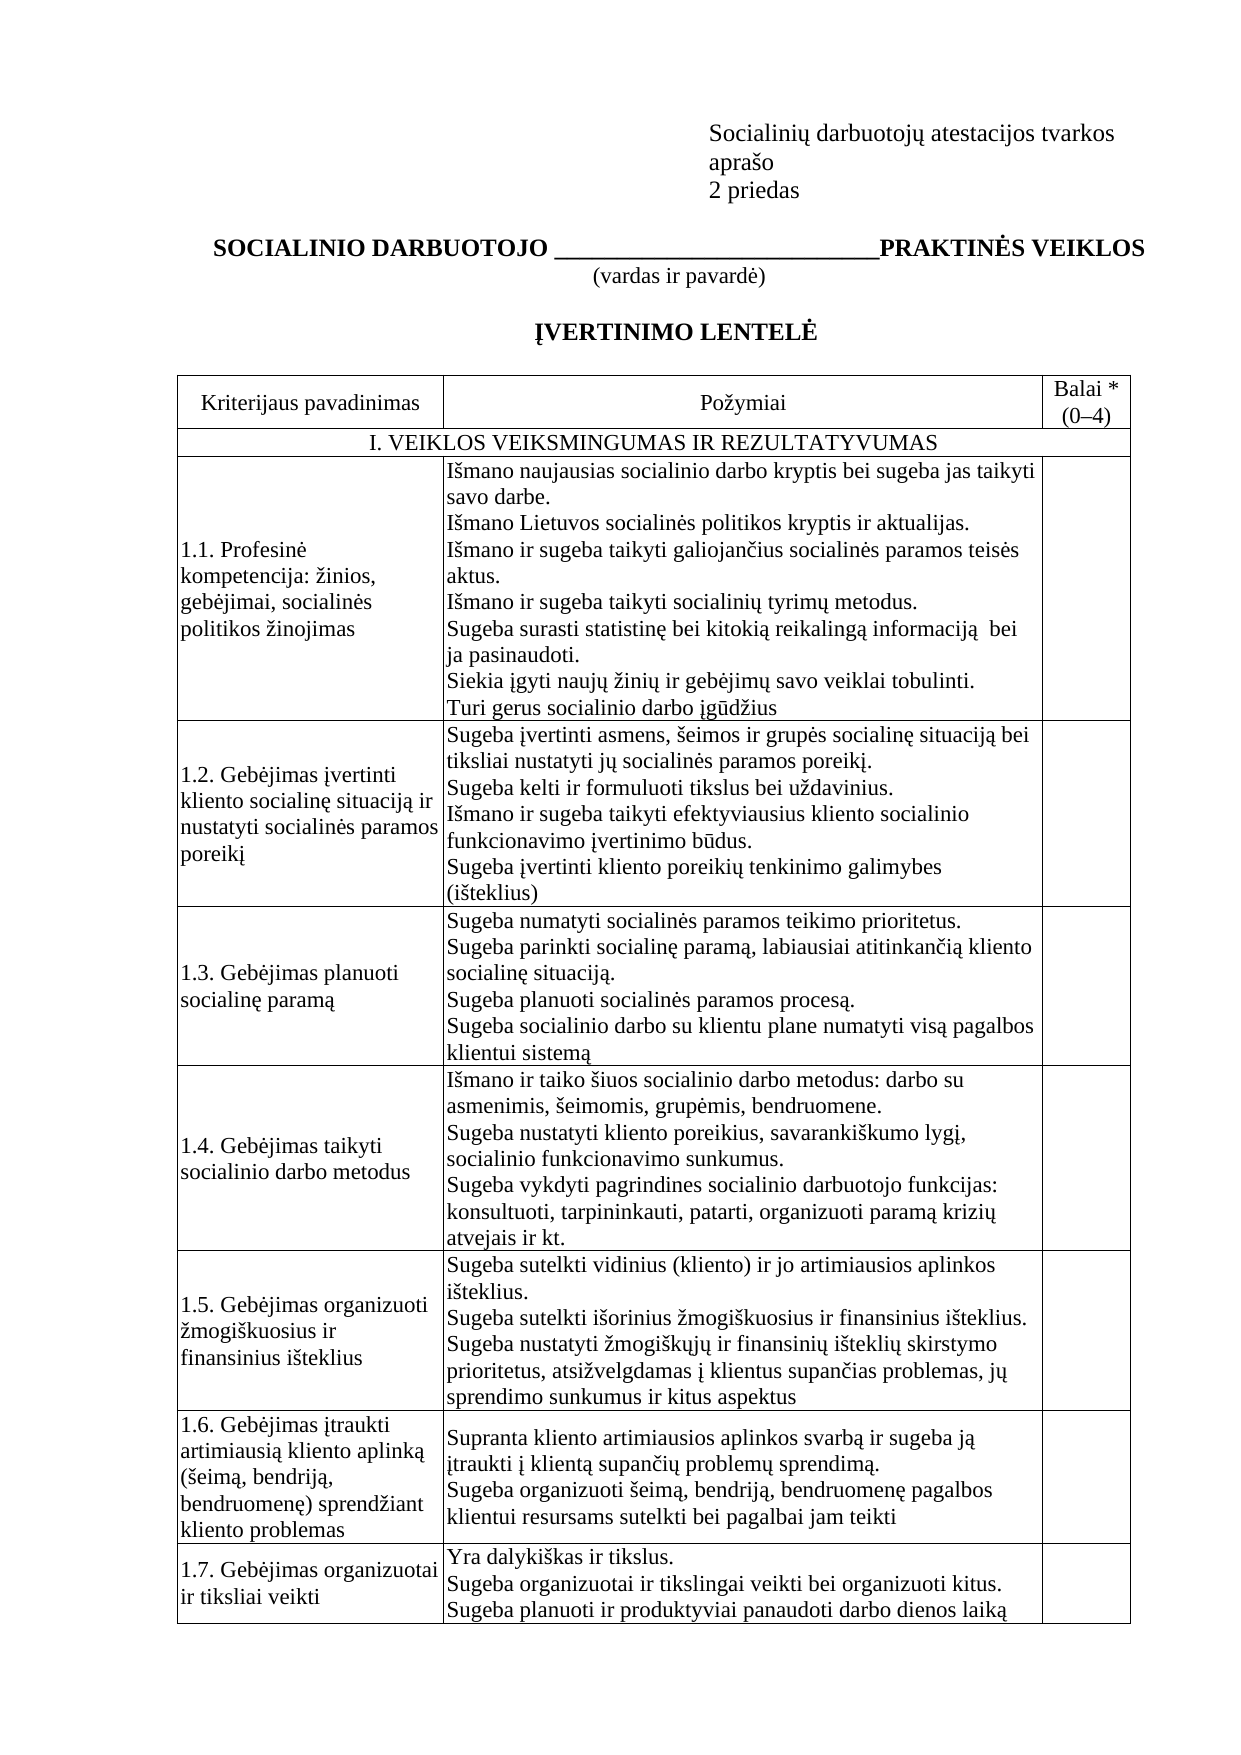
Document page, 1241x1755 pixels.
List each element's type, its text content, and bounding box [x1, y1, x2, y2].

table_cell [1043, 907, 1130, 1065]
text (vardas ir pavardė) [177, 262, 1181, 288]
table_cell Sugeba sutelkti vidinius (kliento) ir jo artimiausios aplinkos išteklius. Sugeba sutelkti išorinius žmogiškuosius ir finansinius išteklius. Sugeba nustatyti žmogiškųjų ir finansinių išteklių skirstymo prioritetus, atsižvelgdamas į klientus supančias problemas, jų sprendimo sunkumus ir kitus aspektus [444, 1251, 1042, 1409]
table_cell 1.6. Gebėjimas įtraukti artimiausią kliento aplinką (šeimą, bendriją, bendruomenę) sprendžiant kliento problemas [178, 1411, 443, 1542]
table_cell Supranta kliento artimiausios aplinkos svarbą ir sugeba ją įtraukti į klientą supančių problemų sprendimą. Sugeba organizuoti šeimą, bendriją, bendruomenę pagalbos klientui resursams sutelkti bei pagalbai jam teikti [444, 1411, 1042, 1542]
table_cell [1043, 457, 1130, 720]
table_cell Išmano naujausias socialinio darbo kryptis bei sugeba jas taikyti savo darbe. Išmano Lietuvos socialinės politikos kryptis ir aktualijas. Išmano ir sugeba taikyti galiojančius socialinės paramos teisės aktus. Išmano ir sugeba taikyti socialinių tyrimų metodus. Sugeba surasti statistinę bei kitokią reikalingą informaciją bei ja pasinaudoti. Siekia įgyti naujų žinių ir gebėjimų savo veiklai tobulinti. Turi gerus socialinio darbo įgūdžius [444, 457, 1042, 720]
text Socialinių darbuotojų atestacijos tvarkos [709, 118, 1181, 147]
table_header Kriterijaus pavadinimas [178, 376, 443, 428]
text 2 priedas [177, 176, 1181, 204]
text Socialinio darbuotojo __________________________PRAKTINĖS veiklos [177, 233, 1181, 262]
table_cell 1.2. Gebėjimas įvertinti kliento socialinę situaciją ir nustatyti socialinės paramos poreikį [178, 721, 443, 906]
table_cell 1.5. Gebėjimas organizuoti žmogiškuosius ir finansinius išteklius [178, 1251, 443, 1409]
table_cell I. Veiklos veiksmingumas ir rezultatyvumas [178, 429, 1130, 456]
table_cell Sugeba įvertinti asmens, šeimos ir grupės socialinę situaciją bei tiksliai nustatyti jų socialinės paramos poreikį. Sugeba kelti ir formuluoti tikslus bei uždavinius. Išmano ir sugeba taikyti efektyviausius kliento socialinio funkcionavimo įvertinimo būdus. Sugeba įvertinti kliento poreikių tenkinimo galimybes (išteklius) [444, 721, 1042, 906]
text ĮvertinimO LENTELĖ [177, 317, 1181, 346]
table_cell Išmano ir taiko šiuos socialinio darbo metodus: darbo su asmenimis, šeimomis, grupėmis, bendruomene. Sugeba nustatyti kliento poreikius, savarankiškumo lygį, socialinio funkcionavimo sunkumus. Sugeba vykdyti pagrindines socialinio darbuotojo funkcijas: konsultuoti, tarpininkauti, patarti, organizuoti paramą krizių atvejais ir kt. [444, 1066, 1042, 1250]
table_cell Yra dalykiškas ir tikslus. Sugeba organizuotai ir tikslingai veikti bei organizuoti kitus. Sugeba planuoti ir produktyviai panaudoti darbo dienos laiką [444, 1544, 1042, 1622]
table_cell Sugeba numatyti socialinės paramos teikimo prioritetus. Sugeba parinkti socialinę paramą, labiausiai atitinkančią kliento socialinę situaciją. Sugeba planuoti socialinės paramos procesą. Sugeba socialinio darbo su klientu plane numatyti visą pagalbos klientui sistemą [444, 907, 1042, 1065]
table_cell [1043, 1411, 1130, 1542]
table_cell [1043, 1251, 1130, 1409]
table_cell 1.4. Gebėjimas taikyti socialinio darbo metodus [178, 1066, 443, 1250]
table_cell 1.7. Gebėjimas organizuotai ir tiksliai veikti [178, 1544, 443, 1622]
text aprašo [177, 147, 1181, 176]
table_cell [1043, 1066, 1130, 1250]
table_cell [1043, 721, 1130, 906]
table_header Balai * (0–4) [1043, 376, 1130, 428]
table_cell [1043, 1544, 1130, 1622]
table_cell 1.3. Gebėjimas planuoti socialinę paramą [178, 907, 443, 1065]
table_cell 1.1. Profesinė kompetencija: žinios, gebėjimai, socialinės politikos žinojimas [178, 457, 443, 720]
table_header Požymiai [444, 376, 1042, 428]
